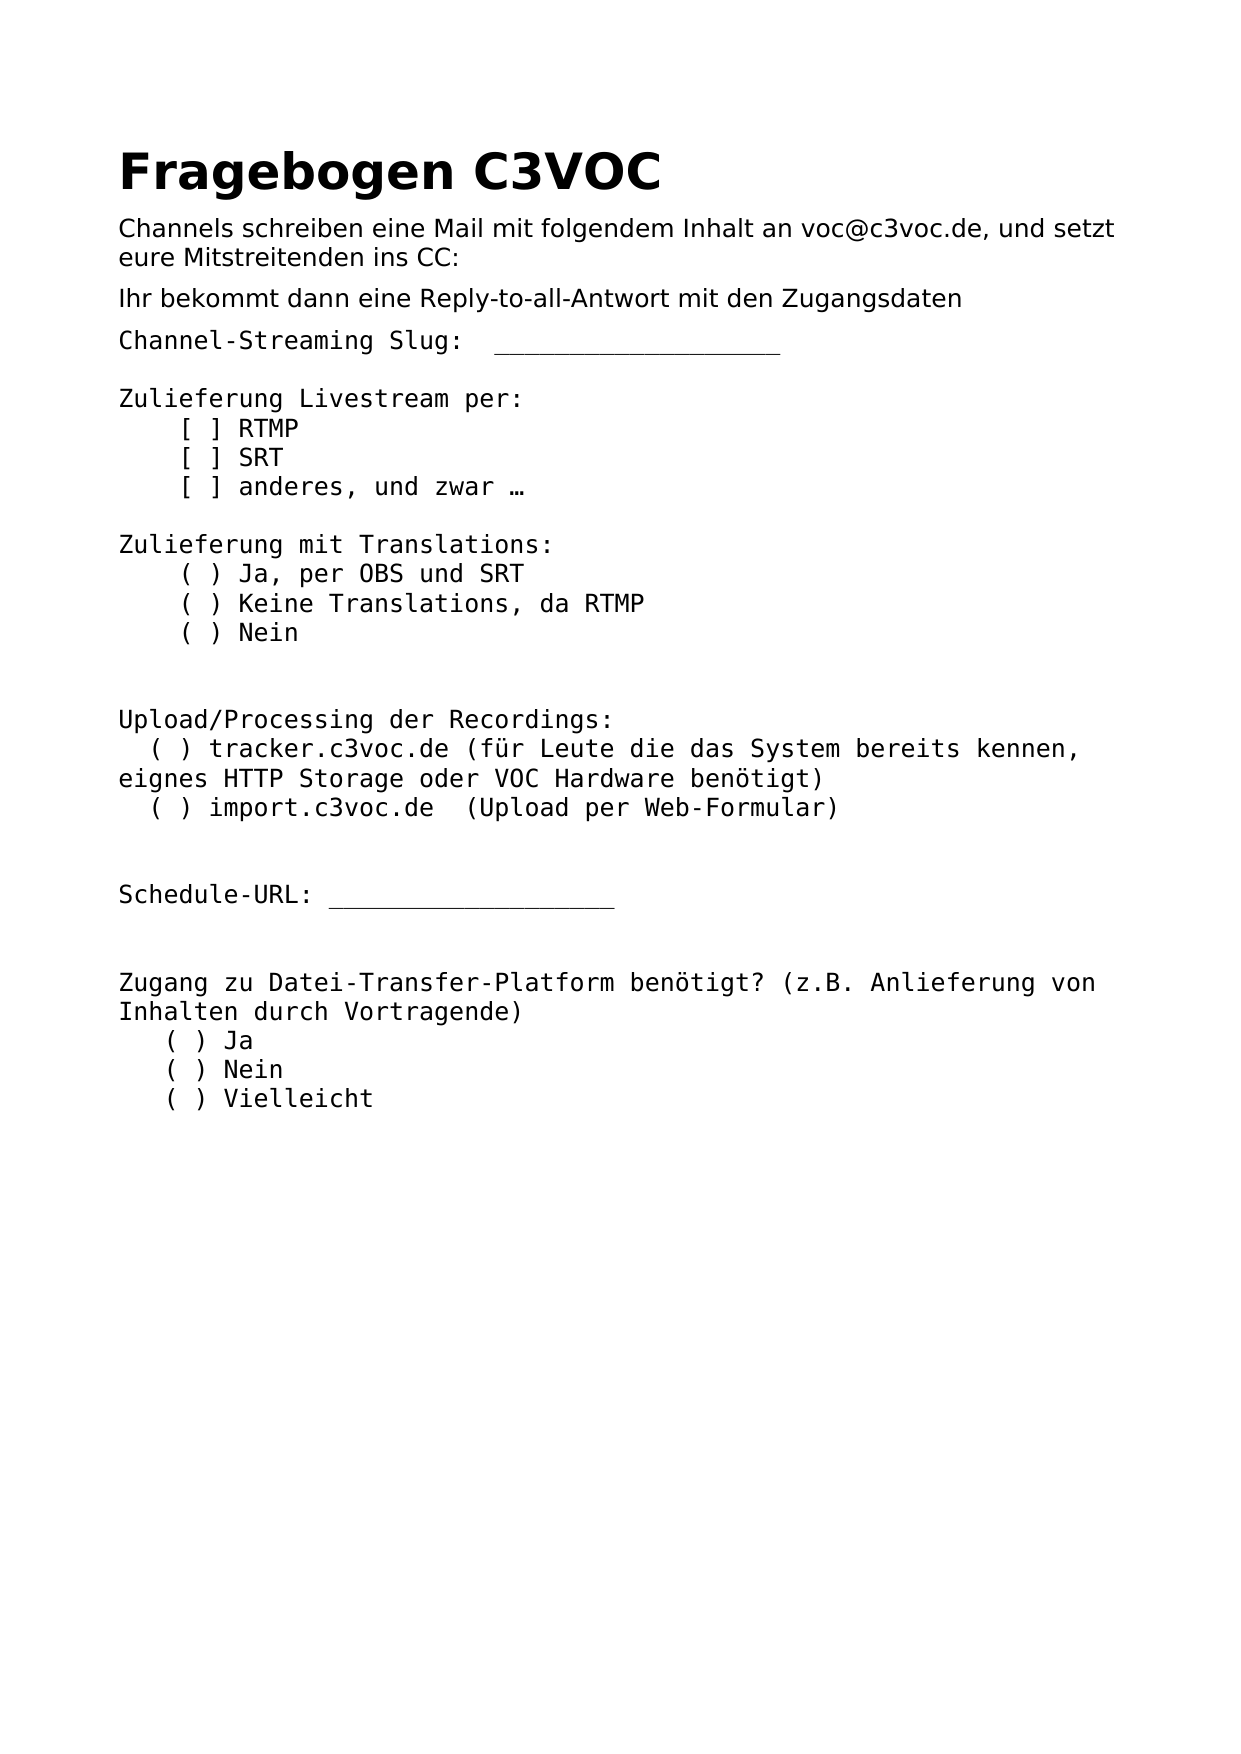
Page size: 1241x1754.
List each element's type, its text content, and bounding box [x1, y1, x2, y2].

text Ihr bekommt dann eine Reply-to-all-Antwort mit den Zugangsdaten [118, 285, 1122, 314]
text Channels schreiben eine Mail mit folgendem Inhalt an voc@c3voc.de, und setzt eure Mitstreitenden ins CC: [118, 214, 1122, 272]
text Channel-Streaming Slug: ___________________ Zulieferung Livestream per: [ ] RTMP [ ] SRT [ ] anderes, und zwar … Zulieferung mit Translations: ( ) Ja, per OBS und SRT ( ) Keine Translations, da RTMP ( ) Nein Upload/Processing der Recordings: ( ) tracker.c3voc.de (für Leute die das System bereits kennen, eignes HTTP Storage oder VOC Hardware benötigt) ( ) import.c3voc.de (Upload per Web-Formular) Schedule-URL: ___________________ Zugang zu Datei-Transfer-Platform benötigt? (z.B. Anlieferung von Inhalten durch Vortragende) ( ) Ja ( ) Nein ( ) Vielleicht [118, 326, 1122, 1114]
subtitle Fragebogen C3VOC [118, 143, 1122, 201]
